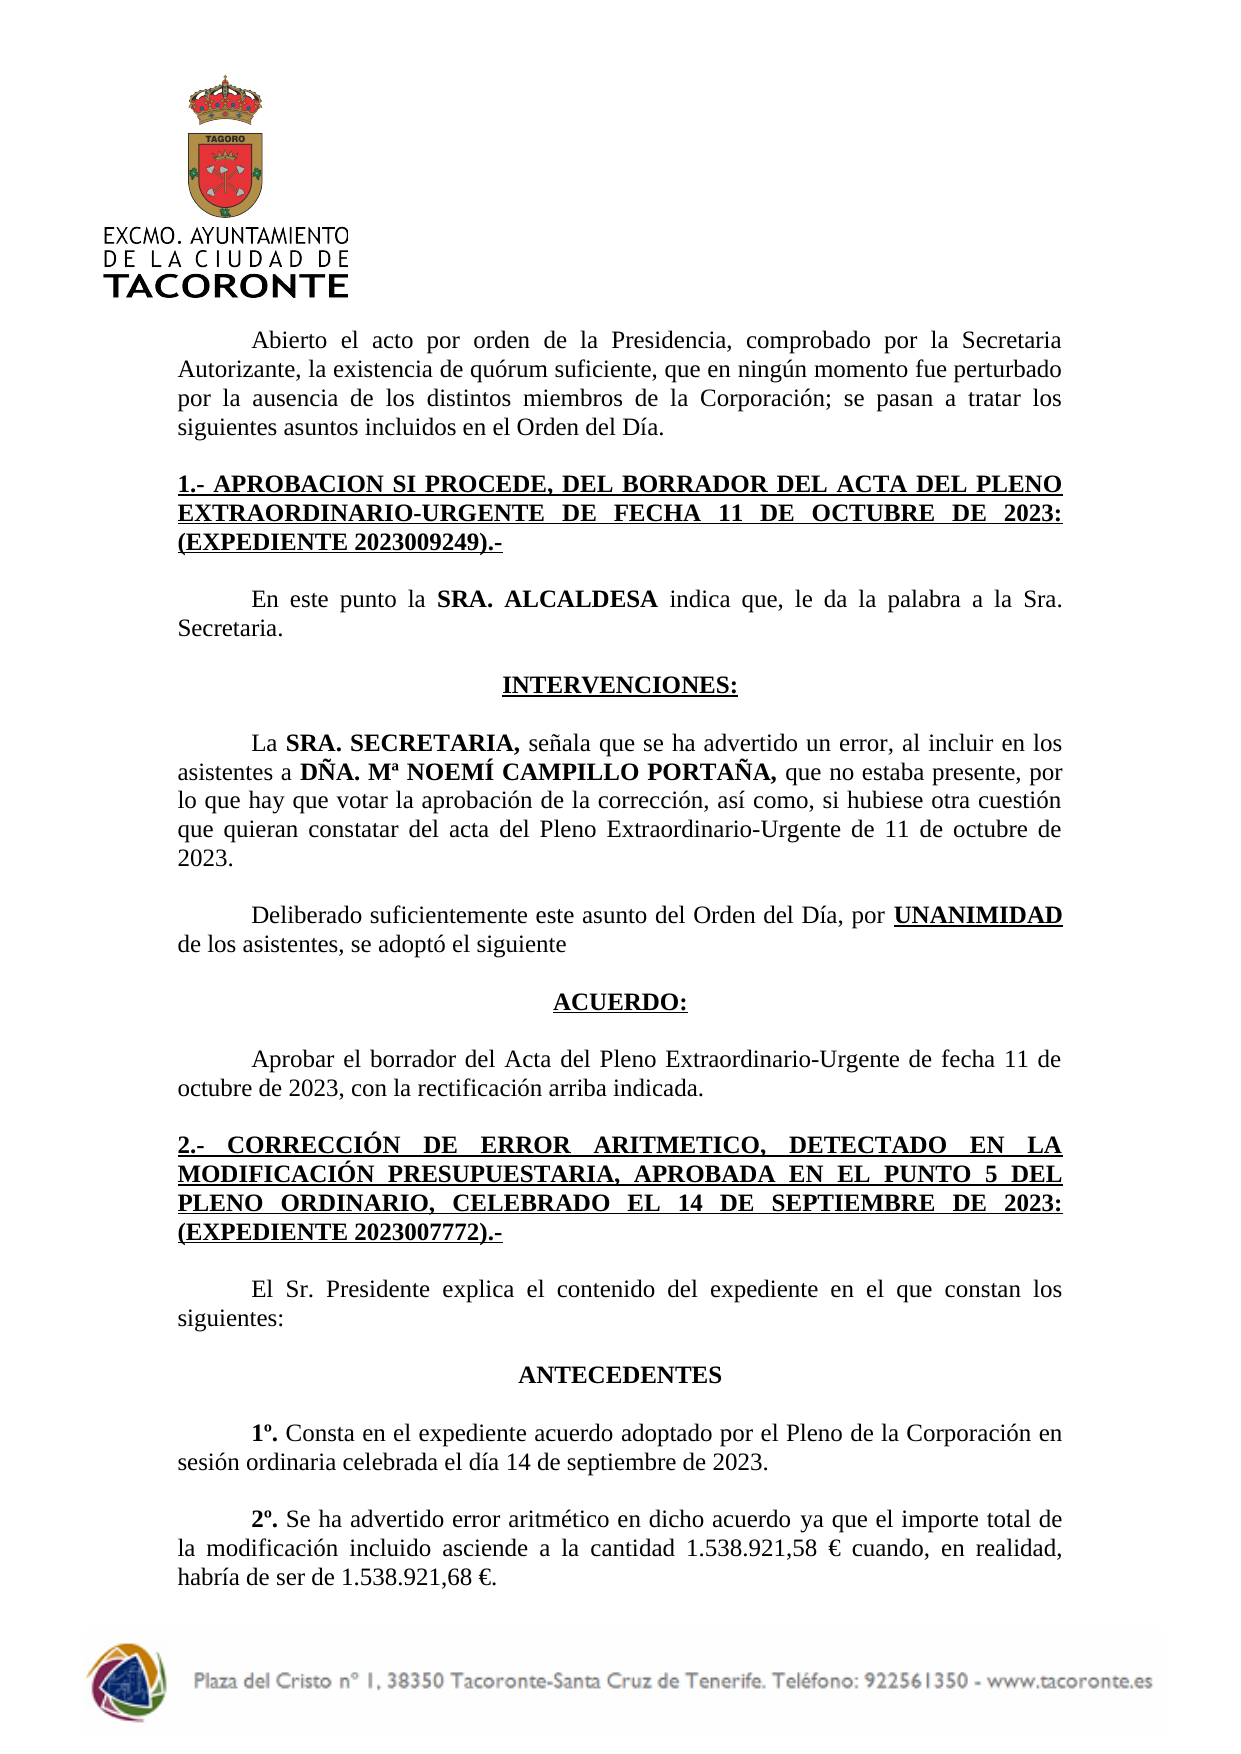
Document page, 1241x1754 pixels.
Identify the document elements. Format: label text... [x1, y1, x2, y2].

text (EXPEDIENTE 2023007772).- [177, 1214, 1063, 1245]
text MODIFICACIÓN PRESUPUESTARIA, APROBADA EN EL PUNTO 5 DEL [177, 1156, 1063, 1184]
text 2.- CORRECCIÓN DE ERROR ARITMETICO, DETECTADO EN LA [177, 1130, 1063, 1155]
picture [103, 75, 348, 298]
text (EXPEDIENTE 2023009249).- [177, 524, 1063, 555]
text ANTECEDENTES [177, 1360, 1063, 1389]
text PLENO ORDINARIO, CELEBRADO EL 14 DE SEPTIEMBRE DE 2023: [177, 1185, 1063, 1213]
text Aprobar el borrador del Acta del Pleno Extraordinario-Urgente de fecha 11 de octubre de 2023, con la rectificación arriba indicada. [177, 1044, 1063, 1102]
text Deliberado suficientemente este asunto del Orden del Día, por UNANIMIDAD de los asistentes, se adoptó el siguiente [177, 900, 1063, 958]
text Abierto el acto por orden de la Presidencia, comprobado por la Secretaria Autorizante, la existencia de quórum suficiente, que en ningún momento fue perturbado por la ausencia de los distintos miembros de la Corporación; se pasan a tratar los siguientes asuntos incluidos en el Orden del Día. [177, 325, 1063, 440]
text INTERVENCIONES: [177, 670, 1063, 699]
text La SRA. SECRETARIA, señala que se ha advertido un error, al incluir en los asistentes a DÑA. Mª NOEMÍ CAMPILLO PORTAÑA, que no estaba presente, por lo que hay que votar la aprobación de la corrección, así como, si hubiese otra cuestión que quieran constatar del acta del Pleno Extraordinario-Urgente de 11 de octubre de 2023. [177, 728, 1063, 872]
text 1.- APROBACION SI PROCEDE, DEL BORRADOR DEL ACTA DEL PLENO [177, 469, 1063, 494]
picture [80, 1630, 1163, 1737]
text EXTRAORDINARIO-URGENTE DE FECHA 11 DE OCTUBRE DE 2023: [177, 495, 1063, 523]
text El Sr. Presidente explica el contenido del expediente en el que constan los siguientes: [177, 1274, 1063, 1332]
text 2º. Se ha advertido error aritmético en dicho acuerdo ya que el importe total de la modificación incluido asciende a la cantidad 1.538.921,58 € cuando, en realidad, habría de ser de 1.538.921,68 €. [177, 1504, 1063, 1590]
text En este punto la SRA. ALCALDESA indica que, le da la palabra a la Sra. Secretaria. [177, 584, 1063, 642]
text ACUERDO: [177, 987, 1063, 1015]
text 1º. Consta en el expediente acuerdo adoptado por el Pleno de la Corporación en sesión ordinaria celebrada el día 14 de septiembre de 2023. [177, 1418, 1063, 1475]
